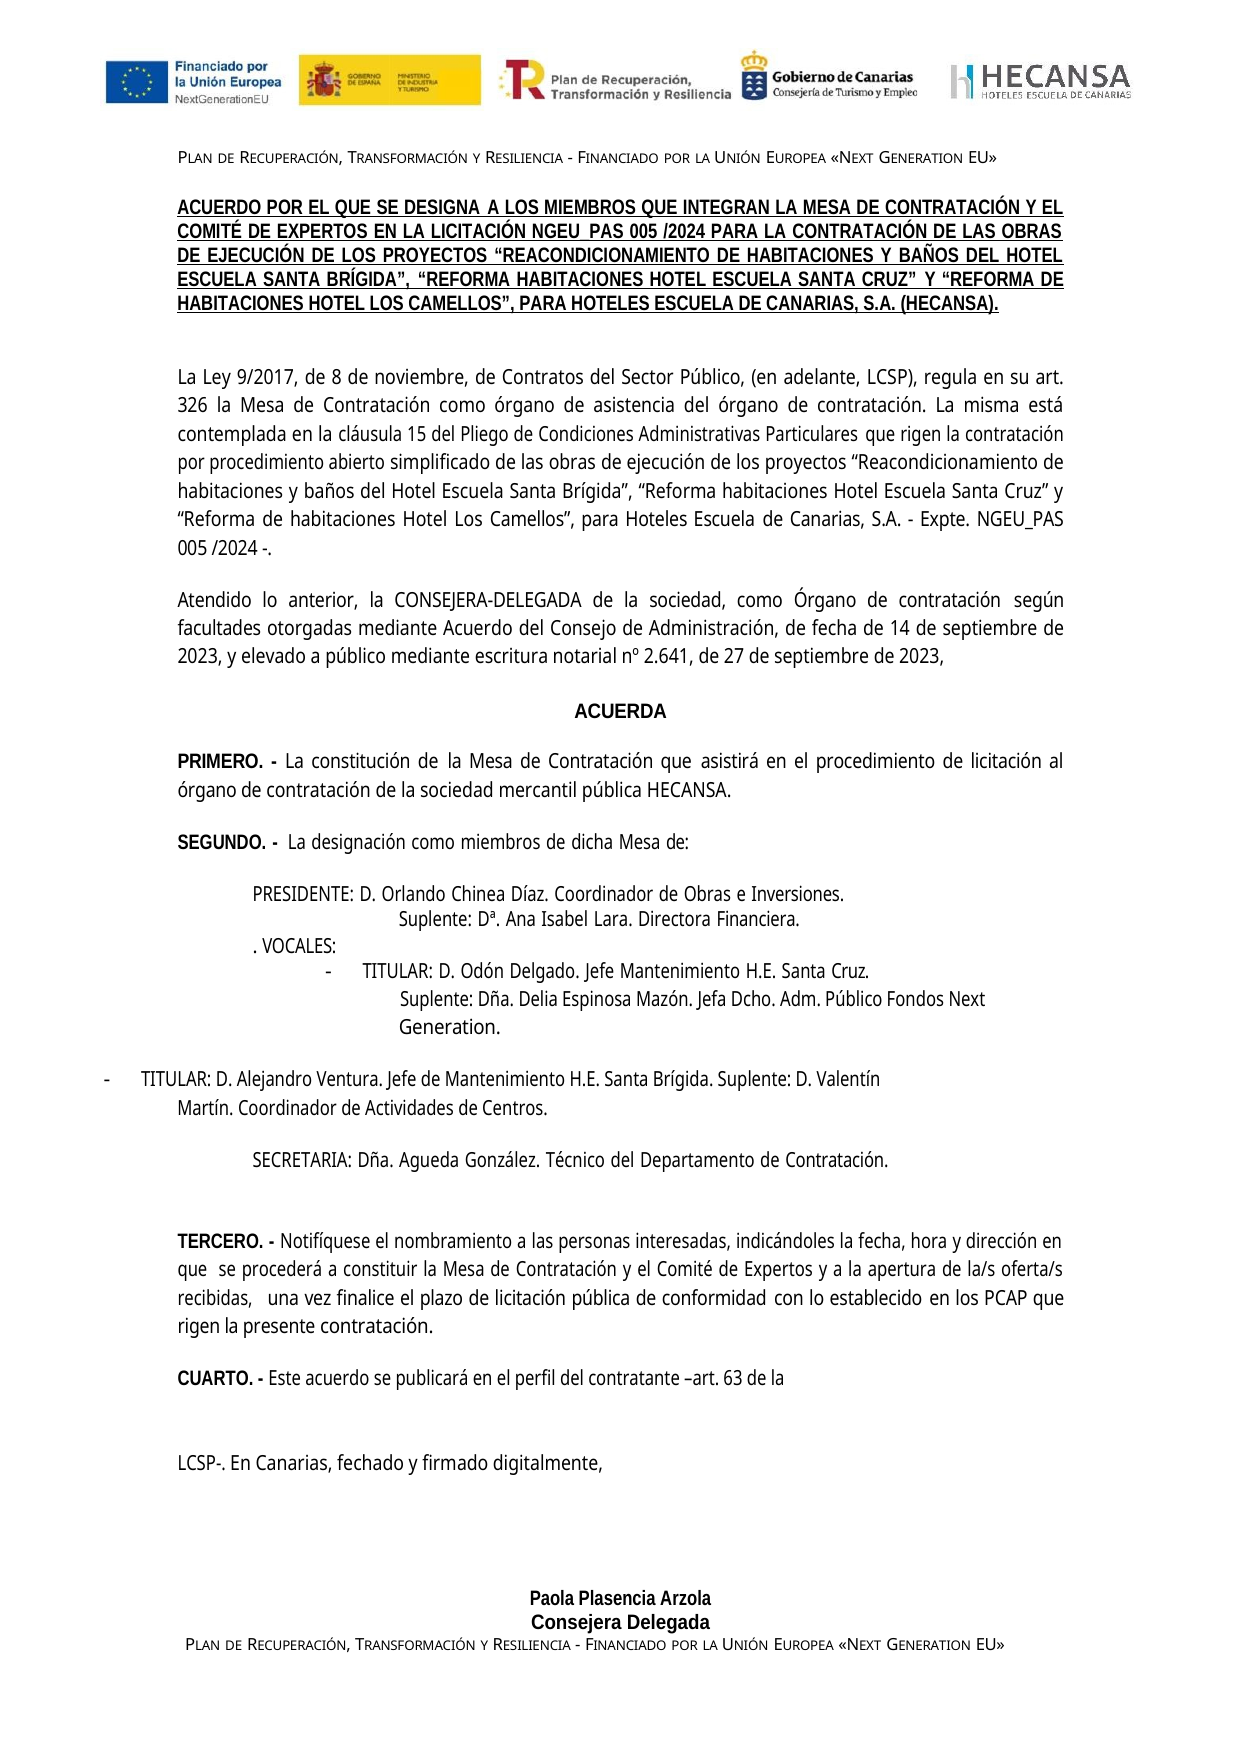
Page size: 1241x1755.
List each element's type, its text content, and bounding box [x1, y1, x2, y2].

subtitle ESCUELA SANTA BRÍGIDA”, “REFORMA HABITACIONES HOTEL ESCUELA SANTA CRUZ” Y “REFORMA DE [177, 265, 1064, 288]
text SECRETARIA: Dña. Agueda González. Técnico del Departamento de Contratación. [252, 1145, 1078, 1173]
text . VOCALES: [252, 931, 338, 960]
text La Ley 9/2017, de 8 de noviembre, de Contratos del Sector Público, (en adelante, LCSP), regula en su art. 326 la Mesa de Contratación como órgano de asistencia del órgano de contratación. La misma está contemplada en la cláusula 15 del Pliego de Condiciones Administrativas Particulares que rigen la contratación por procedimiento abierto simplificado de las obras de ejecución de los proyectos “Reacondicionamiento de habitaciones y baños del Hotel Escuela Santa Brígida”, “Reforma habitaciones Hotel Escuela Santa Cruz” y “Reforma de habitaciones Hotel Los Camellos”, para Hoteles Escuela de Canarias, S.A. - Expte. NGEU_PAS 005 /2024 -. [177, 362, 1064, 561]
text ACUERDA [486, 698, 754, 722]
subtitle COMITÉ DE EXPERTOS EN LA LICITACIÓN NGEU_PAS 005 /2024 PARA LA CONTRATACIÓN DE LAS OBRAS DE EJECUCIÓN DE LOS PROYECTOS “REACONDICIONAMIENTO DE HABITACIONES Y BAÑOS DEL HOTEL [177, 217, 1064, 264]
list TITULAR: D. Odón Delgado. Jefe Mantenimiento H.E. Santa Cruz. [325, 960, 1078, 984]
subtitle ACUERDO POR EL QUE SE DESIGNA A LOS MIEMBROS QUE INTEGRAN LA MESA DE CONTRATACIÓN Y EL [177, 195, 1064, 216]
text SEGUNDO. - La designación como miembros de dicha Mesa de: [177, 827, 1078, 855]
text PRESIDENTE: D. Orlando Chinea Díaz. Coordinador de Obras e Inversiones. [252, 879, 1078, 908]
text Atendido lo anterior, la CONSEJERA-DELEGADA de la sociedad, como Órgano de contratación según facultades otorgadas mediante Acuerdo del Consejo de Administración, de fecha de 14 de septiembre de 2023, y elevado a público mediante escritura notarial nº 2.641, de 27 de septiembre de 2023, [177, 585, 1064, 670]
text Suplente: Dª. Ana Isabel Lara. Directora Financiera. [398, 908, 1078, 931]
list TITULAR: D. Alejandro Ventura. Jefe de Mantenimiento H.E. Santa Brígida. Suplente: D. Valentín Martín. Coordinador de Actividades de Centros. [103, 1064, 935, 1121]
subtitle HABITACIONES HOTEL LOS CAMELLOS”, PARA HOTELES ESCUELA DE CANARIAS, S.A. (HECANSA). [177, 289, 1064, 315]
text PRIMERO. - La constitución de la Mesa de Contratación que asistirá en el procedimiento de licitación al órgano de contratación de la sociedad mercantil pública HECANSA. [177, 746, 1064, 803]
text Paola Plasencia Arzola Consejera Delegada [486, 1586, 754, 1631]
text TERCERO. - Notifíquese el nombramiento a las personas interesadas, indicándoles la fecha, hora y dirección en que se procederá a constituir la Mesa de Contratación y el Comité de Expertos y a la apertura de la/s oferta/s recibidas, una vez finalice el plazo de licitación pública de conformidad con lo establecido en los PCAP que rigen la presente contratación. [177, 1226, 1064, 1339]
text Suplente: Dña. Delia Espinosa Mazón. Jefa Dcho. Adm. Público Fondos Next Generation. [398, 984, 1065, 1041]
text CUARTO. - Este acuerdo se publicará en el perfil del contratante –art. 63 de la LCSP-. En Canarias, fechado y firmado digitalmente, [177, 1363, 837, 1477]
